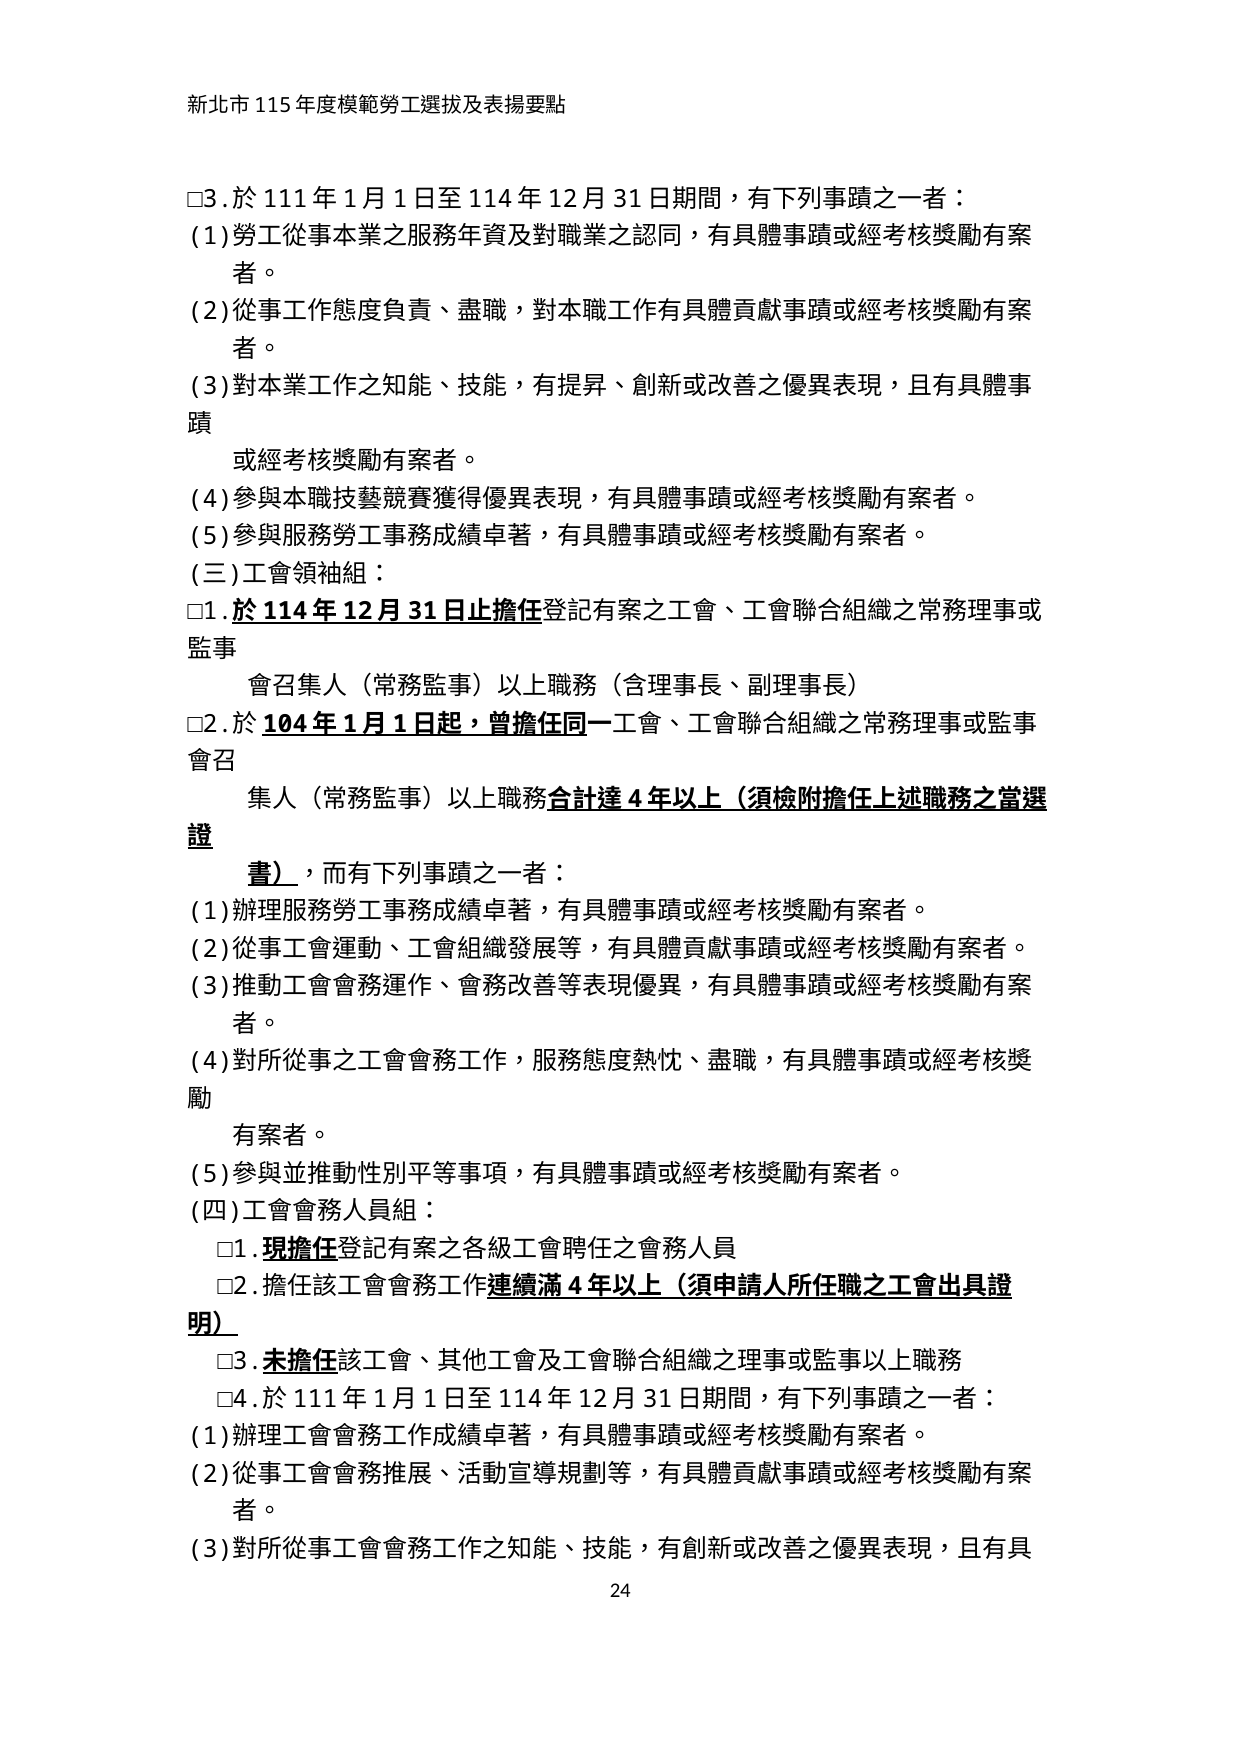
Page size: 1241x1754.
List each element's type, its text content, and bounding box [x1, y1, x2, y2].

text (1)勞工從事本業之服務年資及對職業之認同，有具體事蹟或經考核獎勵有案 者。 [187, 215, 1053, 290]
text (4)參與本職技藝競賽獲得優異表現，有具體事蹟或經考核獎勵有案者。 [187, 477, 1053, 515]
text (2)從事工作態度負責、盡職，對本職工作有具體貢獻事蹟或經考核獎勵有案 者。 [187, 290, 1053, 365]
text □3.未擔任該工會、其他工會及工會聯合組織之理事或監事以上職務 [187, 1340, 1053, 1377]
text (4)對所從事之工會會務工作，服務態度熱忱、盡職，有具體事蹟或經考核奬勵 有案者。 [187, 1040, 1053, 1152]
text □4.於111年1月1日至114年12月31日期間，有下列事蹟之一者： [187, 1377, 1053, 1415]
text □3.於111年1月1日至114年12月31日期間，有下列事蹟之一者： [187, 177, 1053, 215]
text (5)參與服務勞工事務成績卓著，有具體事蹟或經考核獎勵有案者。 [187, 515, 1053, 552]
text (三)工會領袖組： [187, 552, 1053, 590]
text (1)辦理工會會務工作成績卓著，有具體事蹟或經考核獎勵有案者。 [187, 1415, 1053, 1452]
text (3)推動工會會務運作、會務改善等表現優異，有具體事蹟或經考核獎勵有案 者。 [187, 965, 1053, 1040]
text (2)從事工會會務推展、活動宣導規劃等，有具體貢獻事蹟或經考核獎勵有案 者。 [187, 1452, 1053, 1527]
text □2.擔任該工會會務工作連續滿4年以上（須申請人所任職之工會出具證明） [187, 1265, 1053, 1340]
text (四)工會會務人員組： [187, 1190, 1053, 1227]
text □1.於114年12月31日止擔任登記有案之工會、工會聯合組織之常務理事或監事 會召集人（常務監事）以上職務（含理事長、副理事長） [187, 590, 1053, 702]
text □1.現擔任登記有案之各級工會聘任之會務人員 [187, 1227, 1053, 1265]
text (3)對所從事工會會務工作之知能、技能，有創新或改善之優異表現，且有具 [187, 1527, 1053, 1565]
text (5)參與並推動性別平等事項，有具體事蹟或經考核奬勵有案者。 [187, 1152, 1053, 1190]
text (1)辦理服務勞工事務成績卓著，有具體事蹟或經考核獎勵有案者。 [187, 890, 1053, 927]
text (3)對本業工作之知能、技能，有提昇、創新或改善之優異表現，且有具體事蹟 或經考核獎勵有案者。 [187, 365, 1053, 477]
text □2.於104年1月1日起，曾擔任同一工會、工會聯合組織之常務理事或監事會召 集人（常務監事）以上職務合計達4年以上（須檢附擔任上述職務之當選證 書），而有下列事蹟之一者： [187, 702, 1053, 890]
text (2)從事工會運動、工會組織發展等，有具體貢獻事蹟或經考核獎勵有案者。 [187, 927, 1053, 965]
